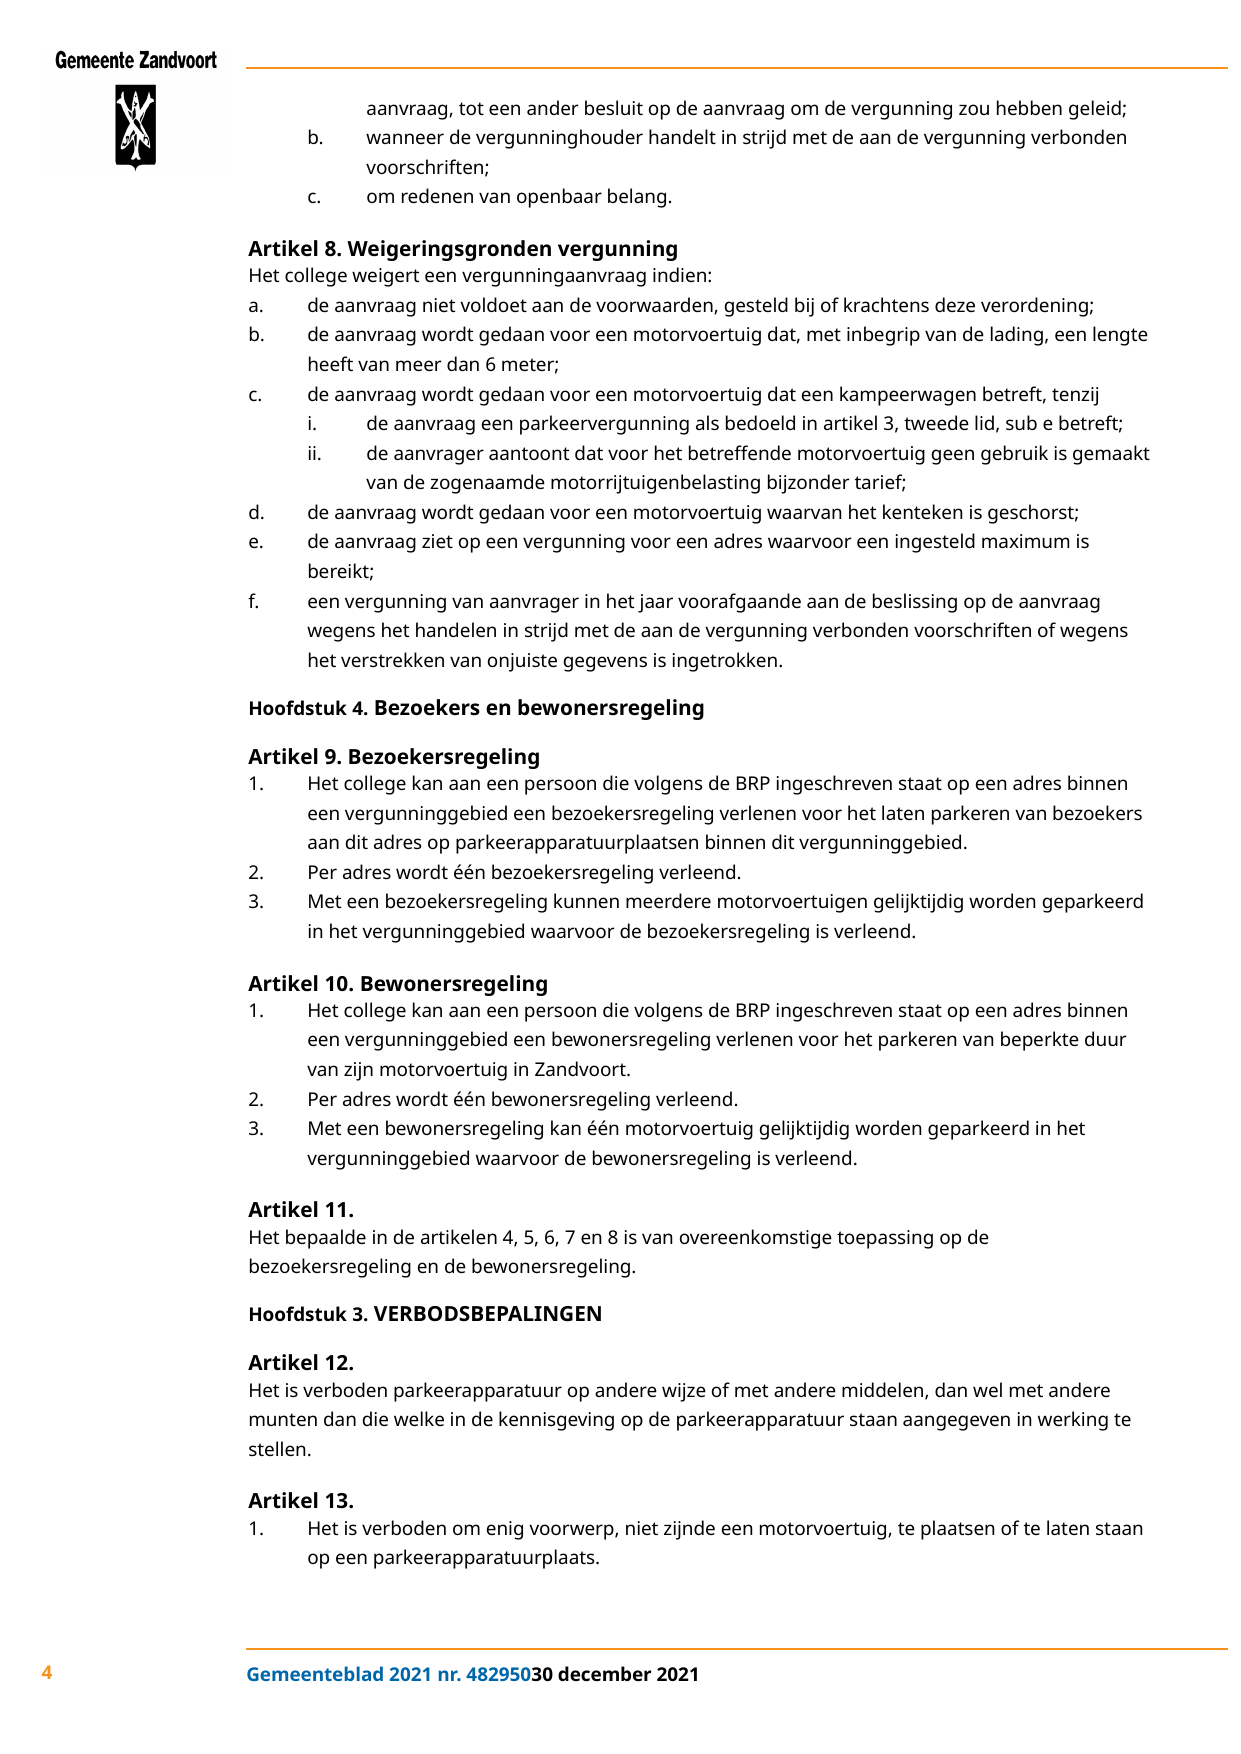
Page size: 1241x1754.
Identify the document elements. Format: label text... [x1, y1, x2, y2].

text Artikel 8. Weigeringsgronden vergunning [248, 234, 1152, 262]
list de aanvraag wordt gedaan voor een motorvoertuig dat, met inbegrip van de lading, een lengte heeft van meer dan 6 meter; [248, 322, 1152, 377]
list de aanvraag wordt gedaan voor een motorvoertuig waarvan het kenteken is geschorst; [248, 499, 1152, 525]
text Het college weigert een vergunningaanvraag indien: [248, 262, 1152, 288]
list Per adres wordt één bezoekersregeling verleend. [248, 859, 1152, 885]
list de aanvraag niet voldoet aan de voorwaarden, gesteld bij of krachtens deze verordening; [248, 292, 1152, 318]
list Het college kan aan een persoon die volgens de BRP ingeschreven staat op een adres binnen een vergunninggebied een bewonersregeling verlenen voor het parkeren van beperkte duur van zijn motorvoertuig in Zandvoort. [248, 997, 1152, 1082]
text Artikel 13. [248, 1486, 1152, 1515]
list Het college kan aan een persoon die volgens de BRP ingeschreven staat op een adres binnen een vergunninggebied een bezoekersregeling verlenen voor het laten parkeren van bezoekers aan dit adres op parkeerapparatuurplaatsen binnen dit vergunninggebied. [248, 770, 1152, 855]
list Per adres wordt één bewonersregeling verleend. [248, 1086, 1152, 1112]
text Het is verboden parkeerapparatuur op andere wijze of met andere middelen, dan wel met andere munten dan die welke in de kennisgeving op de parkeerapparatuur staan aangegeven in werking te stellen. [248, 1377, 1152, 1462]
list Het is verboden om enig voorwerp, niet zijnde een motorvoertuig, te plaatsen of te laten staan op een parkeerapparatuurplaats. [248, 1515, 1152, 1570]
text Hoofdstuk 4. Bezoekers en bewonersregeling [248, 693, 1152, 721]
list de aanvraag een parkeervergunning als bedoeld in artikel 3, tweede lid, sub e betreft; [307, 410, 1152, 436]
text Artikel 9. Bezoekersregeling [248, 742, 1152, 770]
list om redenen van openbaar belang. [307, 183, 1152, 209]
list Met een bewonersregeling kan één motorvoertuig gelijktijdig worden geparkeerd in het vergunninggebied waarvoor de bewonersregeling is verleend. [248, 1115, 1152, 1171]
list een vergunning van aanvrager in het jaar voorafgaande aan de beslissing op de aanvraag wegens het handelen in strijd met de aan de vergunning verbonden voorschriften of wegens het verstrekken van onjuiste gegevens is ingetrokken. [248, 588, 1152, 673]
list aanvraag, tot een ander besluit op de aanvraag om de vergunning zou hebben geleid; [307, 95, 1152, 121]
text Artikel 12. [248, 1348, 1152, 1377]
text Artikel 10. Bewonersregeling [248, 969, 1152, 997]
text Artikel 11. [248, 1195, 1152, 1224]
text Hoofdstuk 3. VERBODSBEPALINGEN [248, 1299, 1152, 1327]
list de aanvraag ziet op een vergunning voor een adres waarvoor een ingesteld maximum is bereikt; [248, 529, 1152, 584]
list de aanvrager aantoont dat voor het betreffende motorvoertuig geen gebruik is gemaakt van de zogenaamde motorrijtuigenbelasting bijzonder tarief; [307, 440, 1152, 495]
list wanneer de vergunninghouder handelt in strijd met de aan de vergunning verbonden voorschriften; [307, 124, 1152, 180]
text Het bepaalde in de artikelen 4, 5, 6, 7 en 8 is van overeenkomstige toepassing op de bezoekersregeling en de bewonersregeling. [248, 1224, 1152, 1279]
list Met een bezoekersregeling kunnen meerdere motorvoertuigen gelijktijdig worden geparkeerd in het vergunninggebied waarvoor de bezoekersregeling is verleend. [248, 889, 1152, 944]
list de aanvraag wordt gedaan voor een motorvoertuig dat een kampeerwagen betreft, tenzij [248, 381, 1152, 406]
picture [41, 47, 231, 172]
